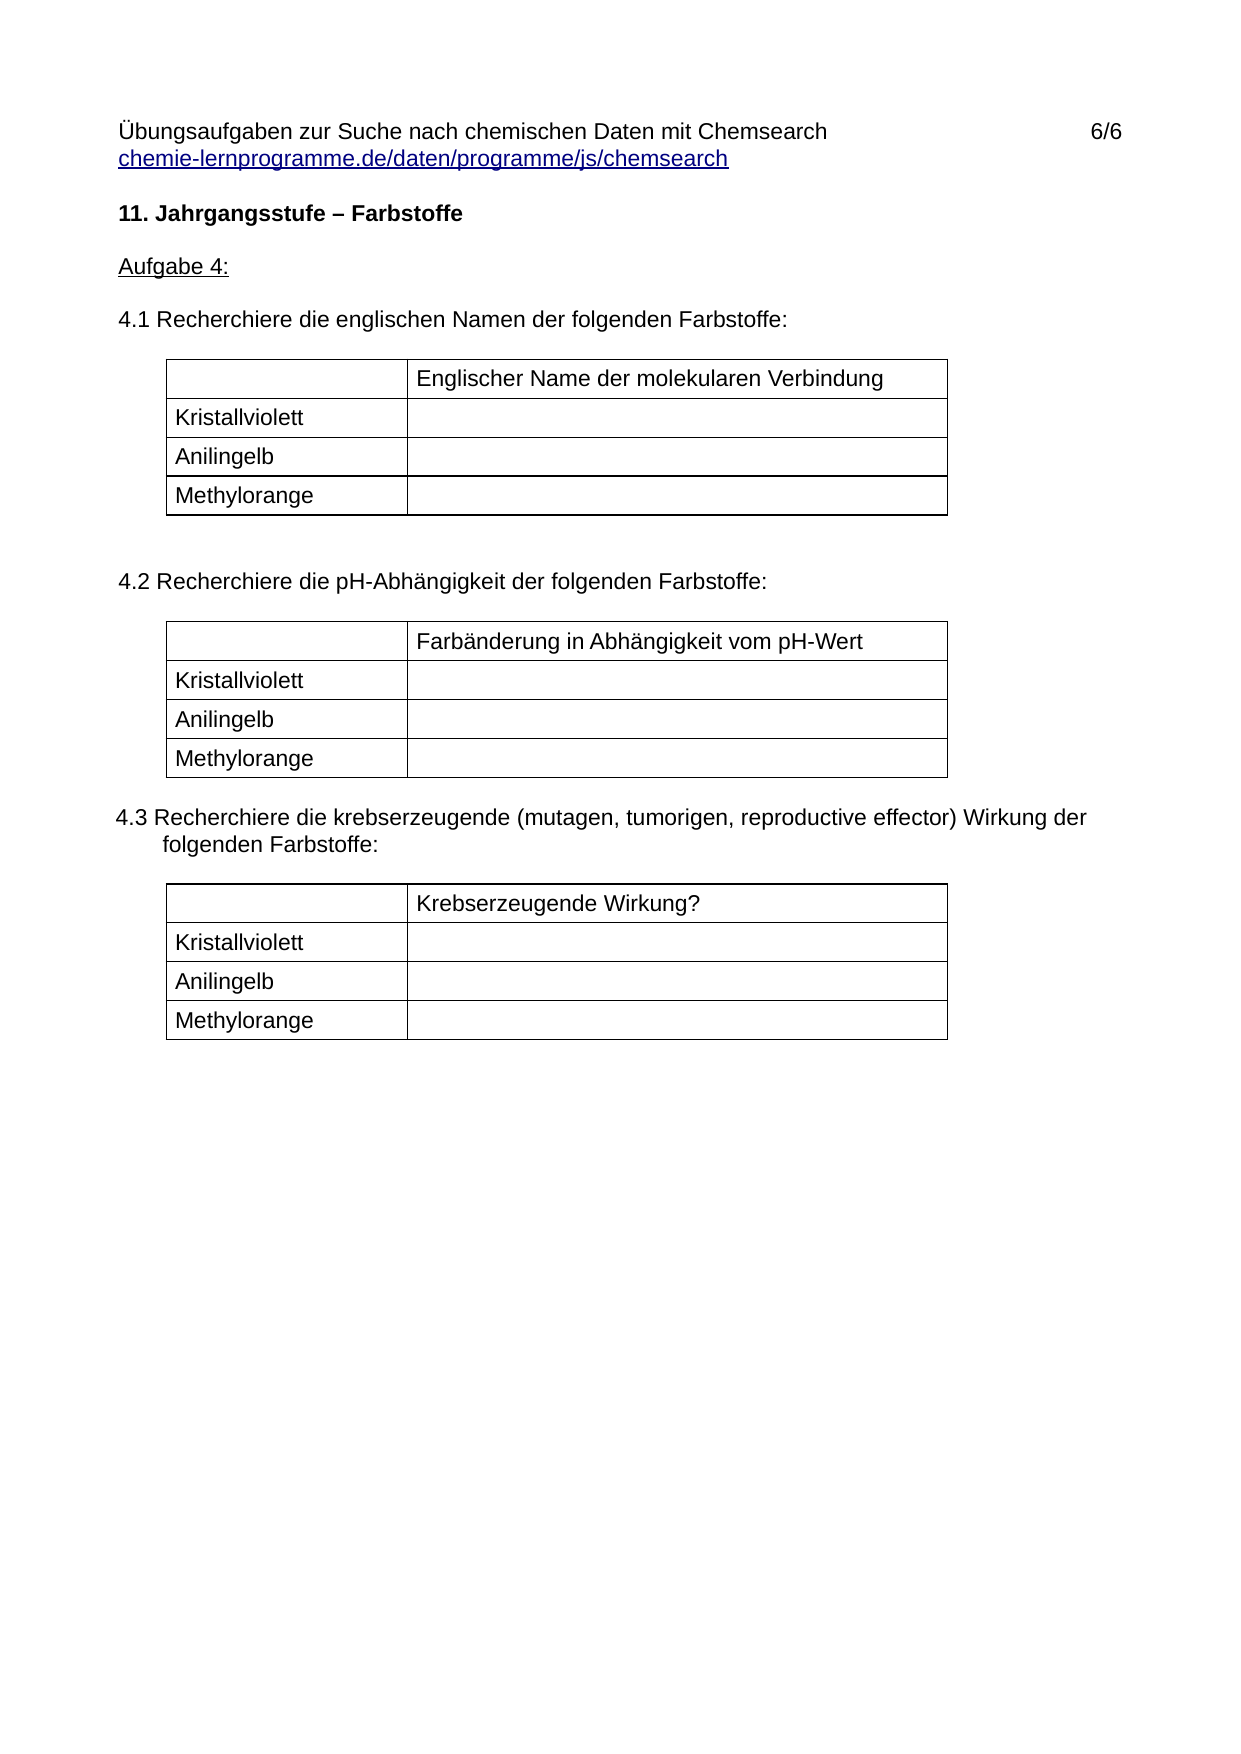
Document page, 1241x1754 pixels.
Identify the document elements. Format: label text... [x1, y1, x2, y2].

table_header [167, 622, 407, 660]
table_cell [408, 700, 947, 738]
table_cell Anilingelb [167, 438, 407, 475]
table_cell [408, 477, 947, 514]
table_cell [408, 923, 947, 961]
table_cell Methylorange [167, 477, 407, 514]
text 4.2 Recherchiere die pH-Abhängigkeit der folgenden Farbstoffe: [118, 568, 1122, 594]
table_cell [408, 739, 947, 777]
text 4.3 Recherchiere die krebserzeugende (mutagen, tumorigen, reproductive effector) Wirkung der folgenden Farbstoffe: [115, 804, 1122, 857]
table_cell Methylorange [167, 1001, 407, 1039]
table_cell [408, 962, 947, 1000]
table_header [167, 885, 407, 922]
table_cell Anilingelb [167, 700, 407, 738]
text 11. Jahrgangsstufe – Farbstoffe [118, 200, 1122, 227]
table_cell Anilingelb [167, 962, 407, 1000]
table_cell [408, 399, 947, 436]
table_cell [408, 1001, 947, 1039]
table_cell Methylorange [167, 739, 407, 777]
table_cell [408, 661, 947, 699]
text 4.1 Recherchiere die englischen Namen der folgenden Farbstoffe: [118, 306, 1122, 332]
table_header Englischer Name der molekularen Verbindung [408, 360, 947, 397]
table_cell Kristallviolett [167, 923, 407, 961]
table_cell Kristallviolett [167, 661, 407, 699]
text Aufgabe 4: [118, 253, 1122, 279]
table_header [167, 360, 407, 397]
table_header Krebserzeugende Wirkung? [408, 885, 947, 922]
table_header Farbänderung in Abhängigkeit vom pH-Wert [408, 622, 947, 660]
table_cell [408, 438, 947, 475]
table_cell Kristallviolett [167, 399, 407, 436]
